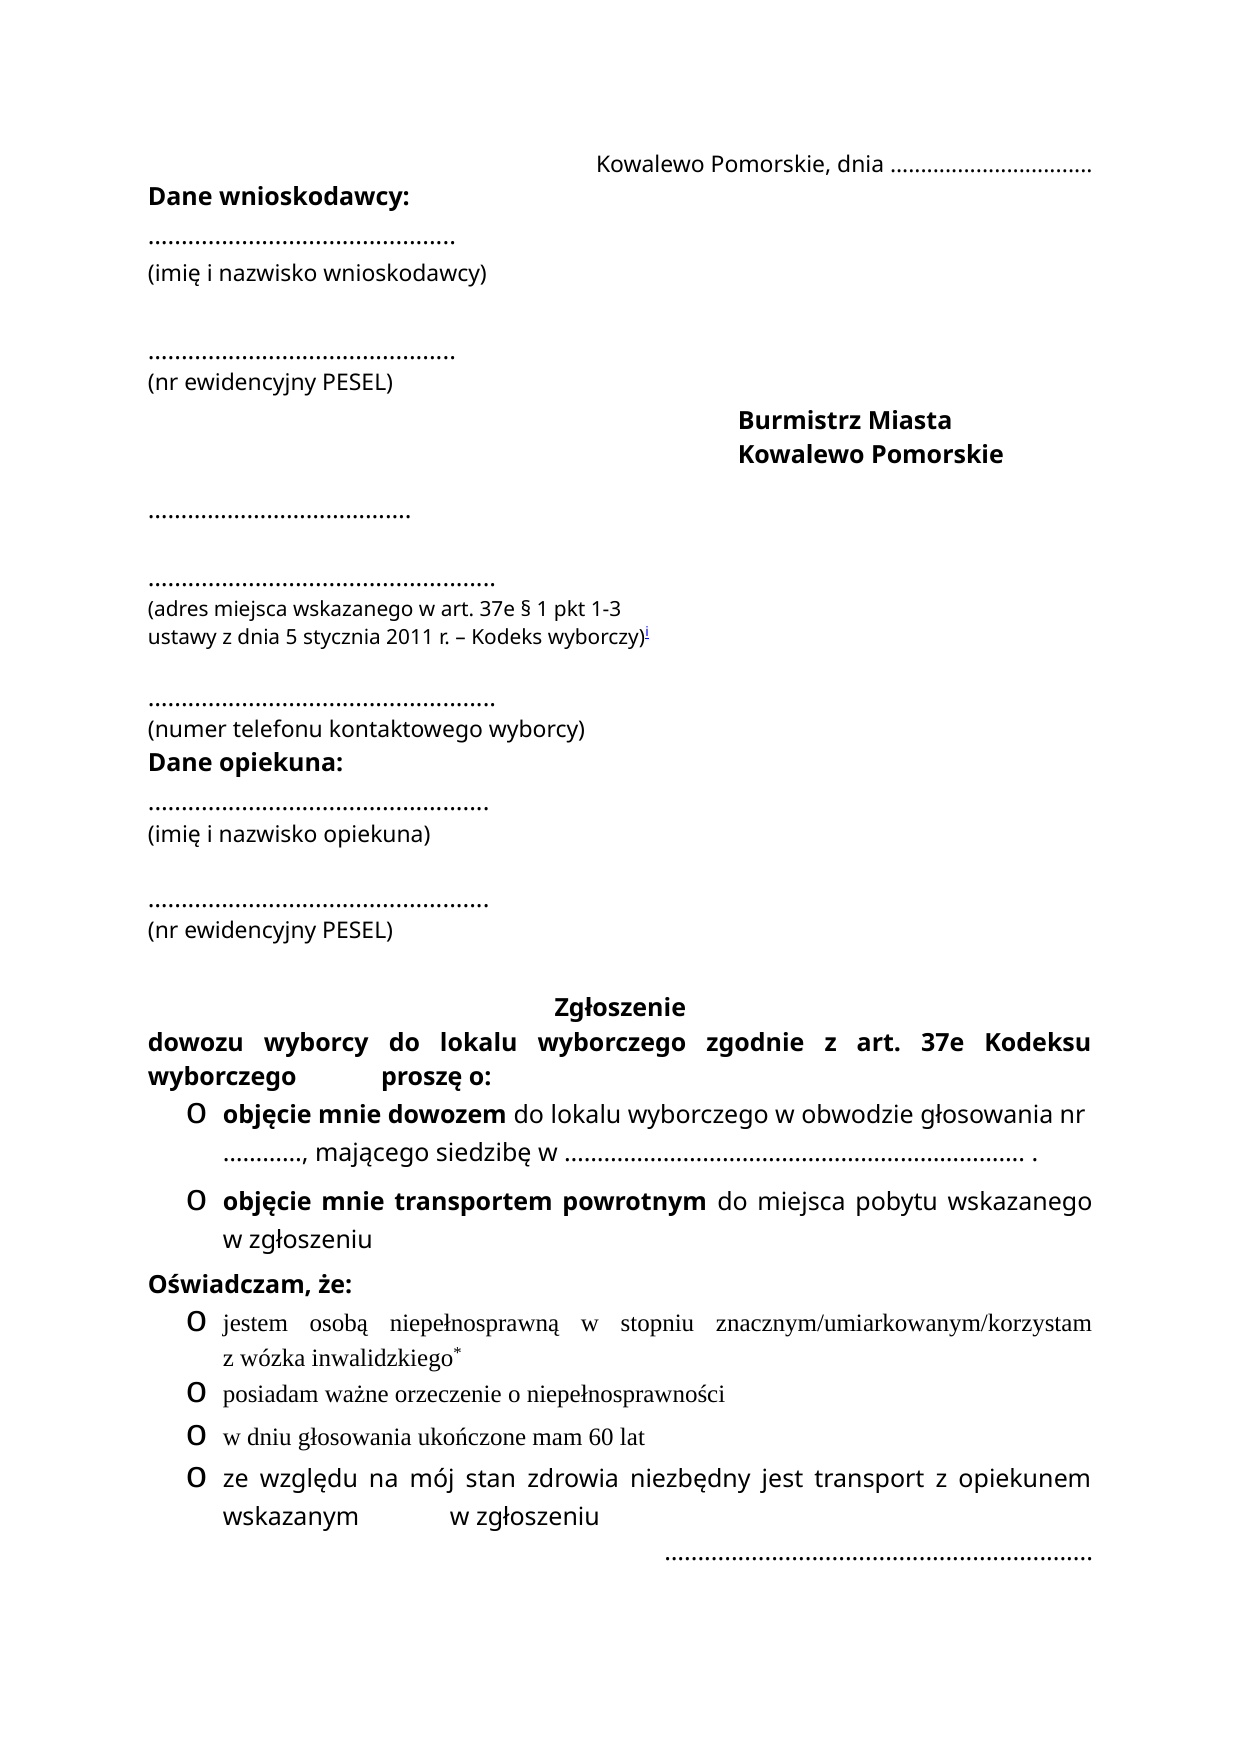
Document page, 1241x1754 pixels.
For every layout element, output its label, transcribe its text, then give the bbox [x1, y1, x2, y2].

list objęcie mnie dowozem do lokalu wyborczego w obwodzie głosowania nr …………, mającego siedzibę w ……………………………………………………………. . [185, 1092, 1093, 1169]
text …………………………………. [148, 492, 1093, 526]
text (imię i nazwisko opiekuna) [148, 818, 1093, 849]
text …................................................. [148, 560, 1093, 594]
text (numer telefonu kontaktowego wyborcy) [148, 713, 1093, 744]
list posiadam ważne orzeczenie o niepełnosprawności [185, 1372, 1093, 1414]
text Dane wnioskodawcy: [148, 179, 1093, 213]
list ze względu na mój stan zdrowia niezbędny jest transport z opiekunem wskazanym w zgłoszeniu [185, 1457, 1093, 1533]
text (nr ewidencyjny PESEL) [148, 366, 1093, 398]
list objęcie mnie transportem powrotnym do miejsca pobytu wskazanego w zgłoszeniu [185, 1179, 1093, 1256]
list w dniu głosowania ukończone mam 60 lat [185, 1414, 1093, 1457]
text …............................................................. [148, 1533, 1093, 1567]
text Burmistrz Miasta [148, 402, 1093, 436]
text …................................................ [148, 880, 1093, 914]
text ustawy z dnia 5 stycznia 2011 r. – Kodeks wyborczy)i [148, 622, 1093, 651]
text …................................................. [148, 679, 1093, 713]
text .…............................................... [148, 784, 1093, 818]
text Oświadczam, że: [148, 1266, 1093, 1300]
list jestem osobą niepełnosprawną w stopniu znacznym/umiarkowanym/korzystam z wózka inwalidzkiego* [185, 1300, 1093, 1372]
text Kowalewo Pomorskie, dnia ….............................. [148, 148, 1093, 179]
text Kowalewo Pomorskie [664, 436, 1093, 470]
text …........................................... [148, 218, 1093, 252]
text (nr ewidencyjny PESEL) [148, 914, 1093, 946]
text Zgłoszenie [148, 990, 1093, 1024]
text (adres miejsca wskazanego w art. 37e § 1 pkt 1-3 [148, 594, 1093, 622]
text Dane opiekuna: [148, 744, 1093, 779]
text …........................................... [148, 332, 1093, 366]
text dowozu wyborcy do lokalu wyborczego zgodnie z art. 37e Kodeksu wyborczego proszę o: [148, 1024, 1093, 1092]
text (imię i nazwisko wnioskodawcy) [148, 257, 1093, 288]
